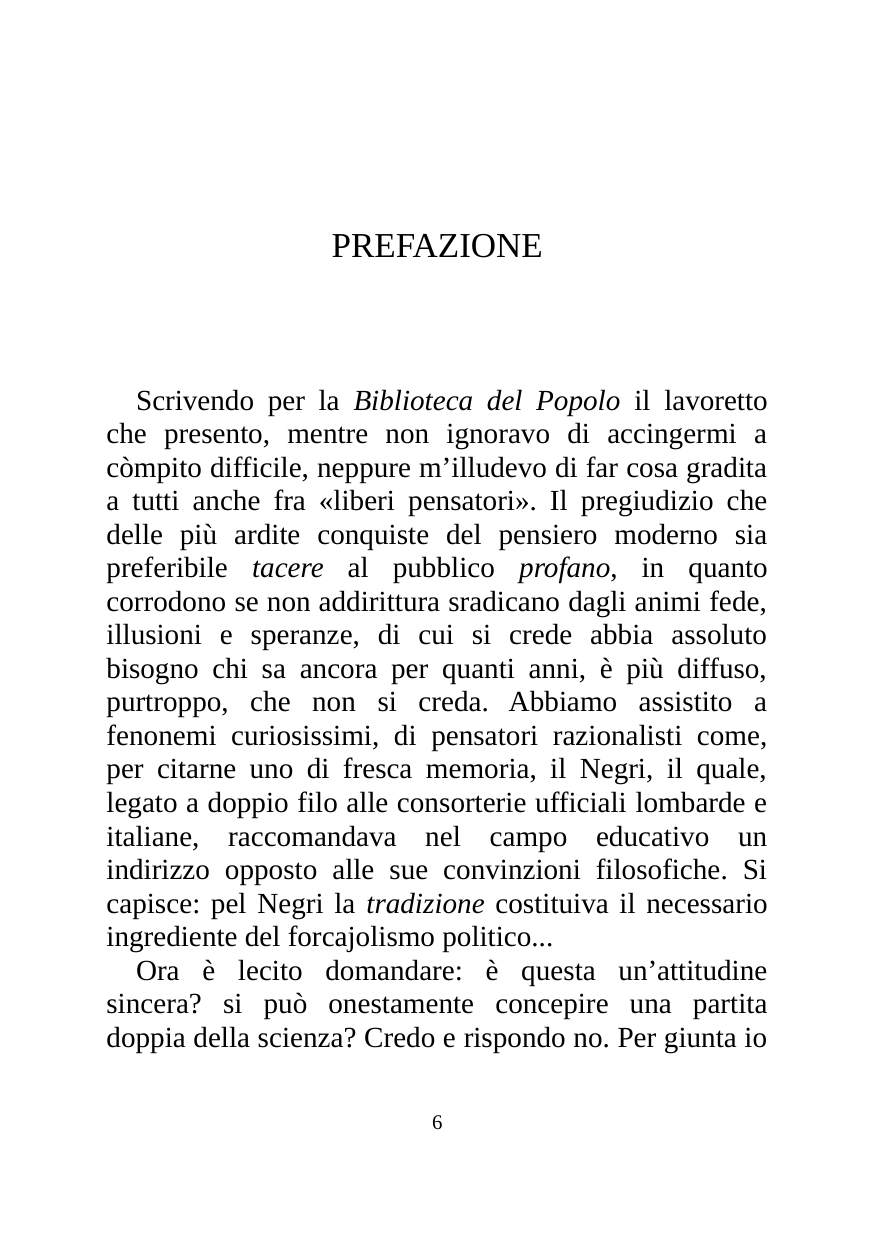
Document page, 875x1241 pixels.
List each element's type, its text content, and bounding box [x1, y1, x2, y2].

text Scrivendo per la Biblioteca del Popolo il lavoretto che presento, mentre non ignoravo di accingermi a còmpito difficile, neppure m’illudevo di far cosa gradita a tutti anche fra «liberi pensatori». Il pregiudizio che delle più ardite conquiste del pensiero moderno sia preferibile tacere al pubblico profano, in quanto corrodono se non addirittura sradicano dagli animi fede, illusioni e speranze, di cui si crede abbia assoluto bisogno chi sa ancora per quanti anni, è più diffuso, purtroppo, che non si creda. Abbiamo assistito a fenonemi curiosissimi, di pensatori razionalisti come, per citarne uno di fresca memoria, il Negri, il quale, legato a doppio filo alle consorterie ufficiali lombarde e italiane, raccomandava nel campo educativo un indirizzo opposto alle sue convinzioni filosofiche. Si capisce: pel Negri la tradizione costituiva il necessario ingrediente del forcajolismo politico... [106, 383, 768, 953]
subtitle PREFAZIONE [106, 224, 768, 264]
text Ora è lecito domandare: è questa un’attitudine sincera? si può onestamente concepire una partita doppia della scienza? Credo e rispondo no. Per giunta io [106, 953, 768, 1053]
